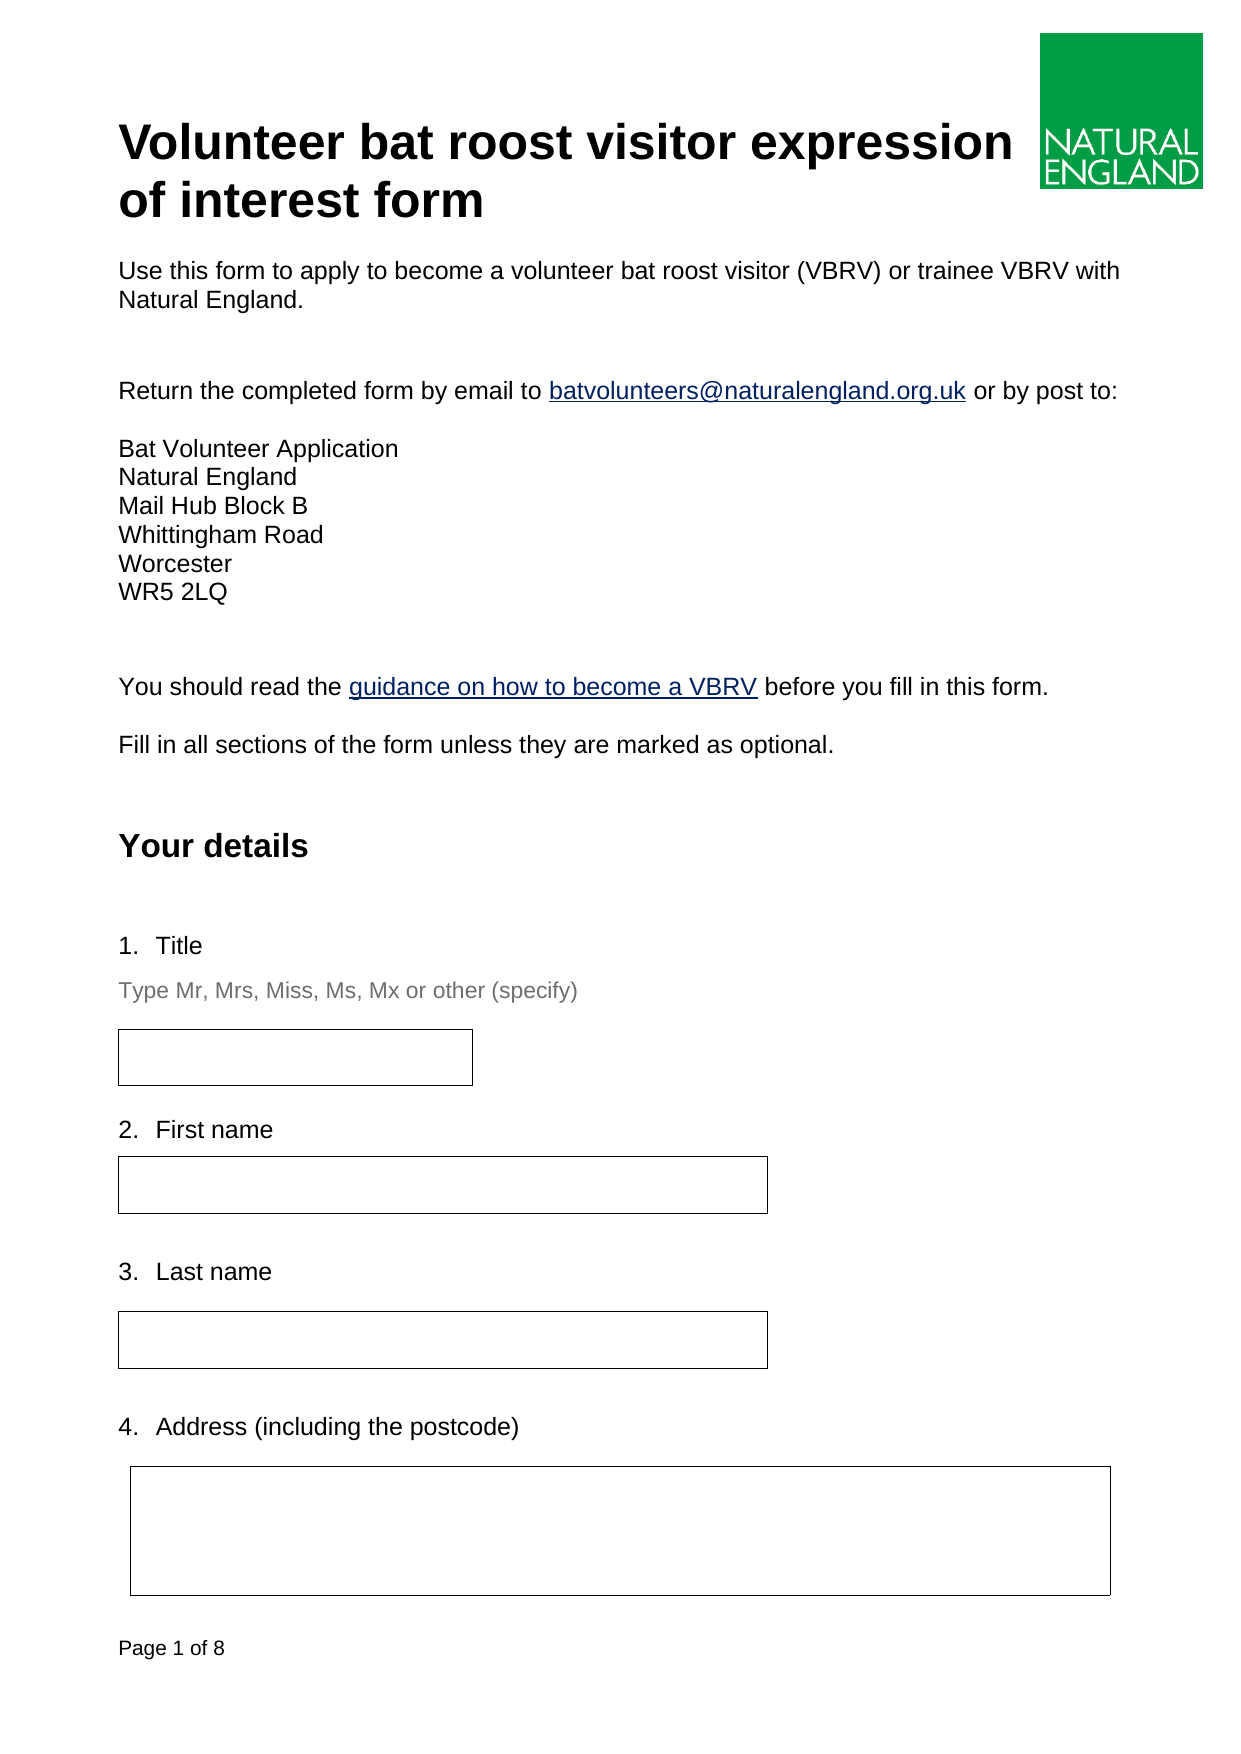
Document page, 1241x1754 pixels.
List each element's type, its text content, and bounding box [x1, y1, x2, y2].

list Type Mr, Mrs, Miss, Ms, Mx or other (specify) [118, 973, 1122, 1004]
list Address (including the postcode) [118, 1410, 1122, 1441]
text Natural England [118, 462, 1122, 491]
list Title [118, 929, 1122, 961]
text Use this form to apply to become a volunteer bat roost visitor (VBRV) or trainee VBRV with Natural England. [118, 256, 1122, 314]
list Last name [118, 1255, 1122, 1286]
text Whittingham Road [118, 520, 1122, 548]
text Bat Volunteer Application [118, 433, 1122, 462]
text WR5 2LQ [118, 577, 1122, 606]
text Worcester [118, 548, 1122, 577]
text Mail Hub Block B [118, 491, 1122, 520]
list First name [118, 1115, 1122, 1144]
subtitle Your details [118, 821, 1122, 867]
text Return the completed form by email to batvolunteers@naturalengland.org.uk or by post to: [118, 376, 1122, 405]
text You should read the guidance on how to become a VBRV before you fill in this form. [118, 672, 1122, 701]
text Fill in all sections of the form unless they are marked as optional. [118, 730, 1122, 758]
subtitle Volunteer bat roost visitor expression of interest form [118, 112, 1122, 227]
